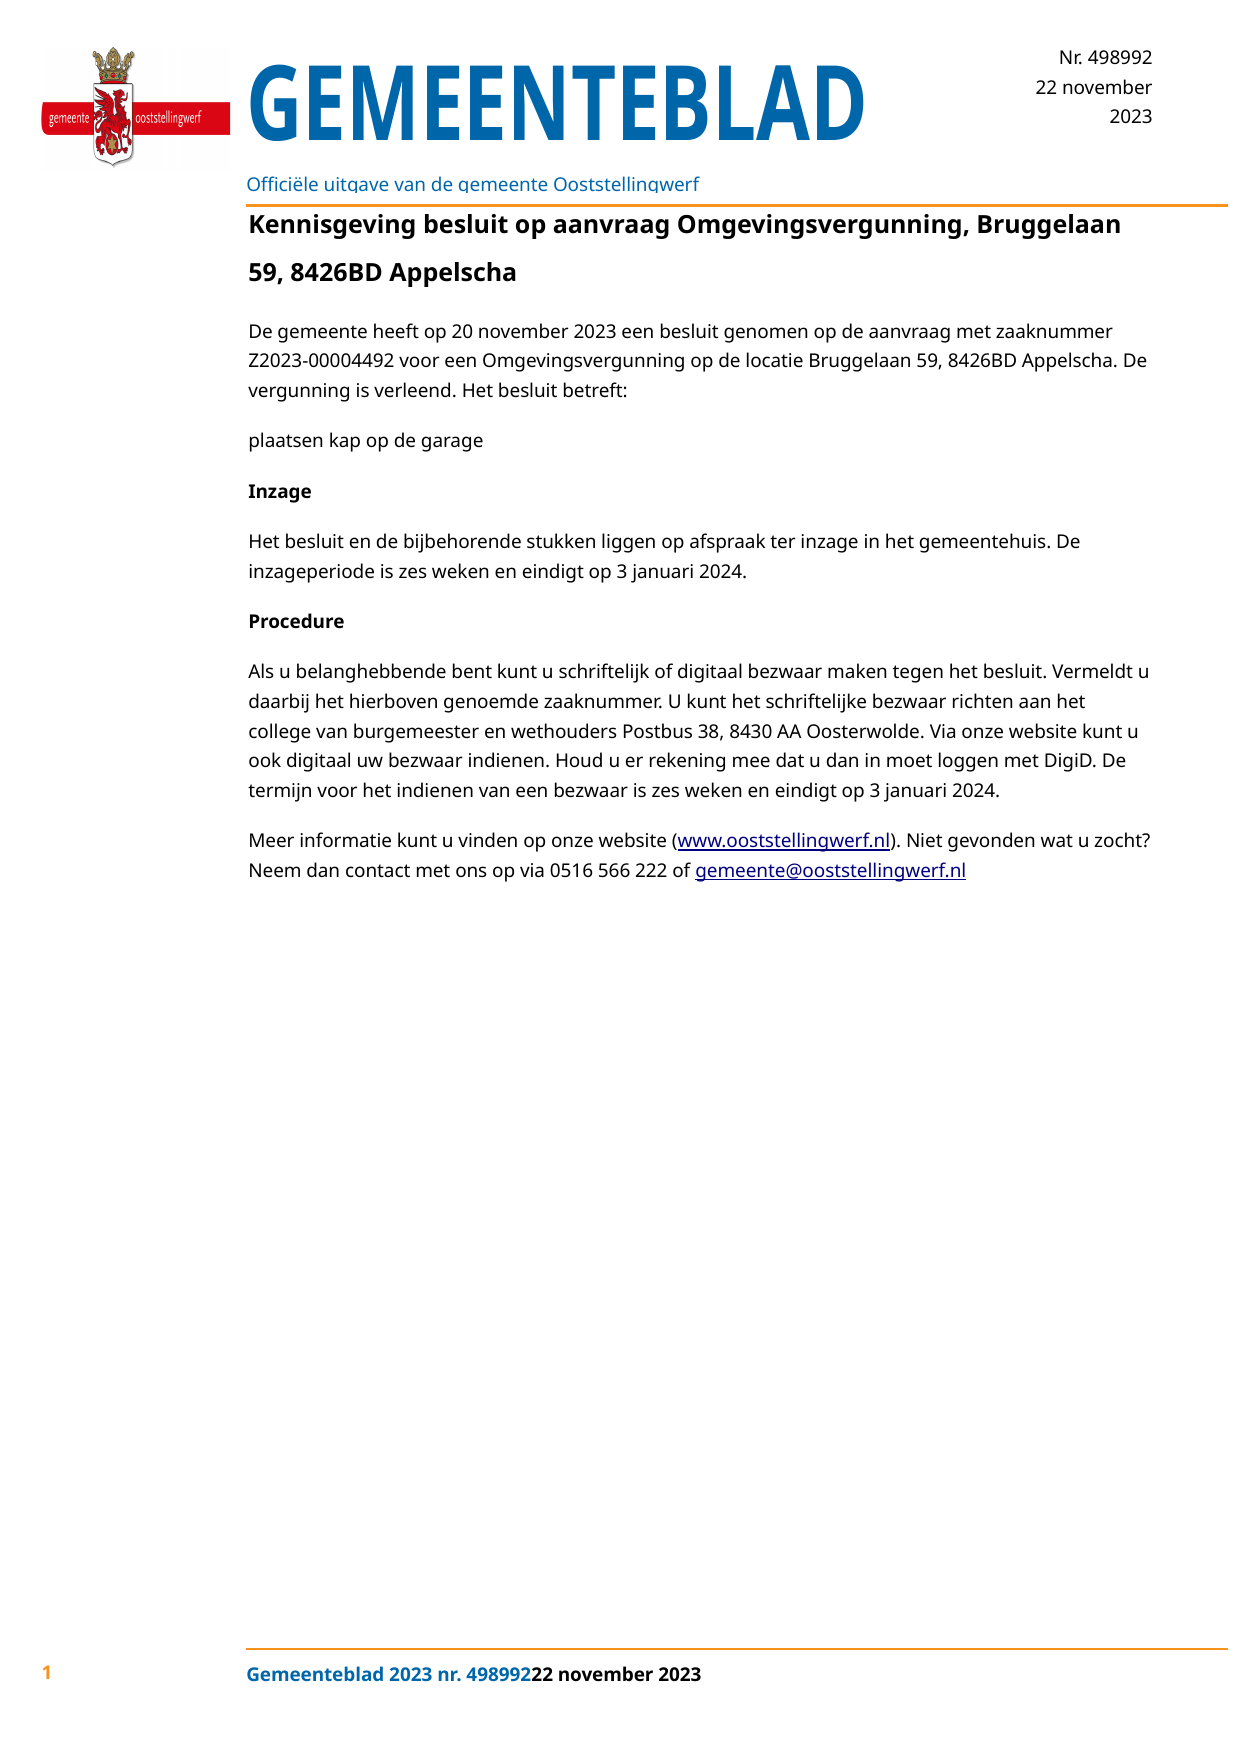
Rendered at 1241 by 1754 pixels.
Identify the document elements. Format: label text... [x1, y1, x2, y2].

text Procedure [248, 608, 1152, 634]
text Kennisgeving besluit op aanvraag Omgevingsvergunning, Bruggelaan 59, 8426BD Appelscha [248, 207, 1152, 288]
text Als u belanghebbende bent kunt u schriftelijk of digitaal bezwaar maken tegen het besluit. Vermeldt u daarbij het hierboven genoemde zaaknummer. U kunt het schriftelijke bezwaar richten aan het college van burgemeester en wethouders Postbus 38, 8430 AA Oosterwolde. Via onze website kunt u ook digitaal uw bezwaar indienen. Houd u er rekening mee dat u dan in moet loggen met DigiD. De termijn voor het indienen van een bezwaar is zes weken en eindigt op 3 januari 2024. [248, 659, 1152, 803]
text Meer informatie kunt u vinden op onze website (www.ooststellingwerf.nl). Niet gevonden wat u zocht? Neem dan contact met ons op via 0516 566 222 of gemeente@ooststellingwerf.nl [248, 827, 1152, 883]
picture [41, 47, 231, 172]
text Het besluit en de bijbehorende stukken liggen op afspraak ter inzage in het gemeentehuis. De inzageperiode is zes weken en eindigt op 3 januari 2024. [248, 528, 1152, 584]
text Inzage [248, 478, 1152, 504]
text plaatsen kap op de garage [248, 427, 1152, 453]
text De gemeente heeft op 20 november 2023 een besluit genomen op de aanvraag met zaaknummer Z2023-00004492 voor een Omgevingsvergunning op de locatie Bruggelaan 59, 8426BD Appelscha. De vergunning is verleend. Het besluit betreft: [248, 318, 1152, 403]
